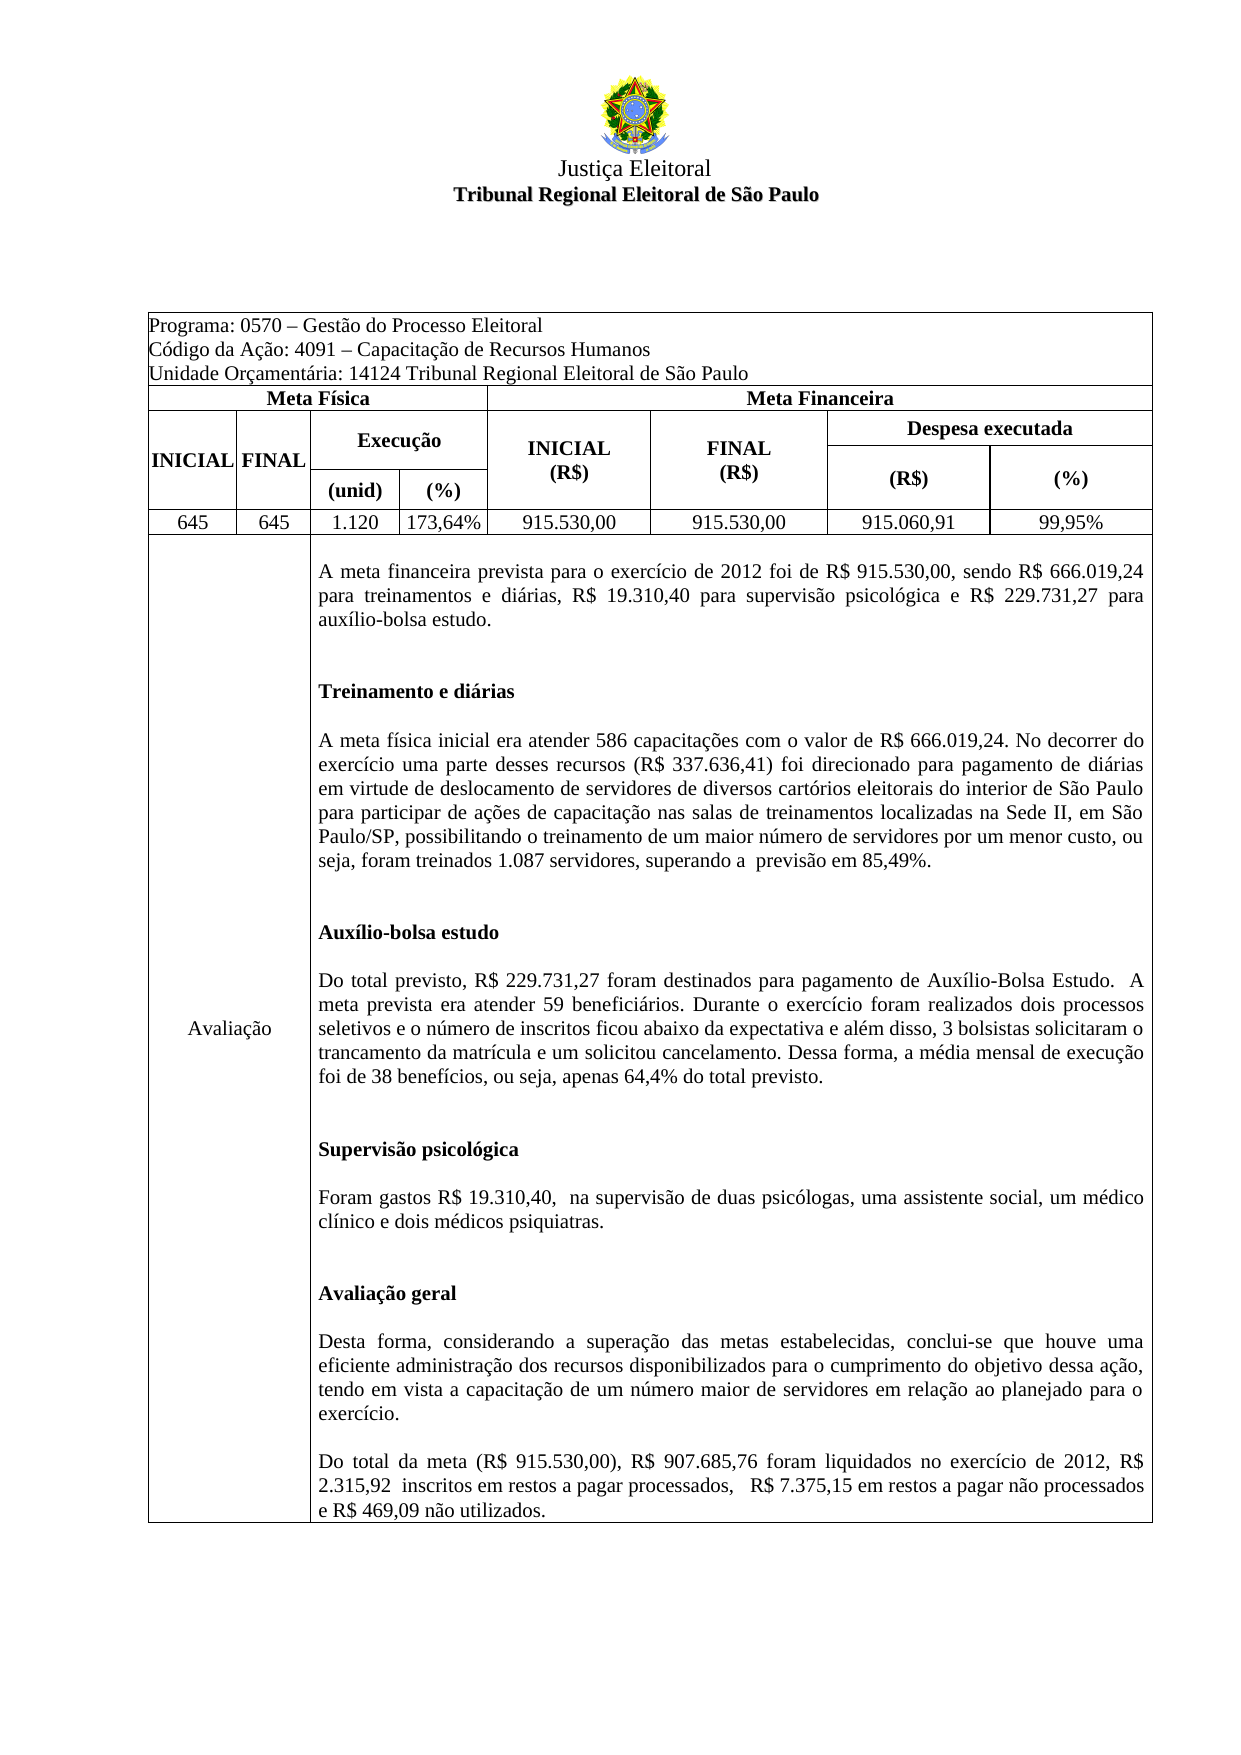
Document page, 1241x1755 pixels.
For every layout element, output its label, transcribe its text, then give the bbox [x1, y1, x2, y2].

table_cell 915.530,00 [651, 510, 827, 534]
table_cell 915.530,00 [488, 510, 650, 534]
table_cell [148, 1523, 1152, 1638]
table_cell 173,64% [400, 510, 487, 534]
table_cell 99,95% [991, 510, 1152, 534]
table_cell Meta Financeira [488, 386, 1152, 410]
table_cell 1.120 [311, 510, 399, 534]
table_cell Avaliação [149, 535, 310, 1522]
table_cell (%) [400, 470, 487, 509]
table_cell INICIAL (R$) [488, 411, 650, 509]
table_cell Meta Física [149, 386, 487, 410]
table_cell Execução [311, 411, 487, 469]
table_cell 645 [237, 510, 310, 534]
table_cell (R$) [828, 446, 989, 509]
table_cell (%) [991, 446, 1152, 509]
table_cell 645 [149, 510, 236, 534]
table_cell Despesa executada [828, 411, 1152, 445]
table_cell (unid) [311, 470, 399, 509]
table_cell FINAL [237, 411, 310, 509]
table_cell INICIAL [149, 411, 236, 509]
table_cell A meta financeira prevista para o exercício de 2012 foi de R$ 915.530,00, sendo R$ 666.019,24 para treinamentos e diárias, R$ 19.310,40 para supervisão psicológica e R$ 229.731,27 para auxílio-bolsa estudo. Treinamento e diárias A meta física inicial era atender 586 capacitações com o valor de R$ 666.019,24. No decorrer do exercício uma parte desses recursos (R$ 337.636,41) foi direcionado para pagamento de diárias em virtude de deslocamento de servidores de diversos cartórios eleitorais do interior de São Paulo para participar de ações de capacitação nas salas de treinamentos localizadas na Sede II, em São Paulo/SP, possibilitando o treinamento de um maior número de servidores por um menor custo, ou seja, foram treinados 1.087 servidores, superando a previsão em 85,49%. Auxílio-bolsa estudo Do total previsto, R$ 229.731,27 foram destinados para pagamento de Auxílio-Bolsa Estudo. A meta prevista era atender 59 beneficiários. Durante o exercício foram realizados dois processos seletivos e o número de inscritos ficou abaixo da expectativa e além disso, 3 bolsistas solicitaram o trancamento da matrícula e um solicitou cancelamento. Dessa forma, a média mensal de execução foi de 38 benefícios, ou seja, apenas 64,4% do total previsto. Supervisão psicológica Foram gastos R$ 19.310,40, na supervisão de duas psicólogas, uma assistente social, um médico clínico e dois médicos psiquiatras. Avaliação geral Desta forma, considerando a superação das metas estabelecidas, conclui-se que houve uma eficiente administração dos recursos disponibilizados para o cumprimento do objetivo dessa ação, tendo em vista a capacitação de um número maior de servidores em relação ao planejado para o exercício. Do total da meta (R$ 915.530,00), R$ 907.685,76 foram liquidados no exercício de 2012, R$ 2.315,92 inscritos em restos a pagar processados, R$ 7.375,15 em restos a pagar não processados e R$ 469,09 não utilizados. [311, 535, 1152, 1522]
table_cell FINAL (R$) [651, 411, 827, 509]
table_cell 915.060,91 [828, 510, 989, 534]
